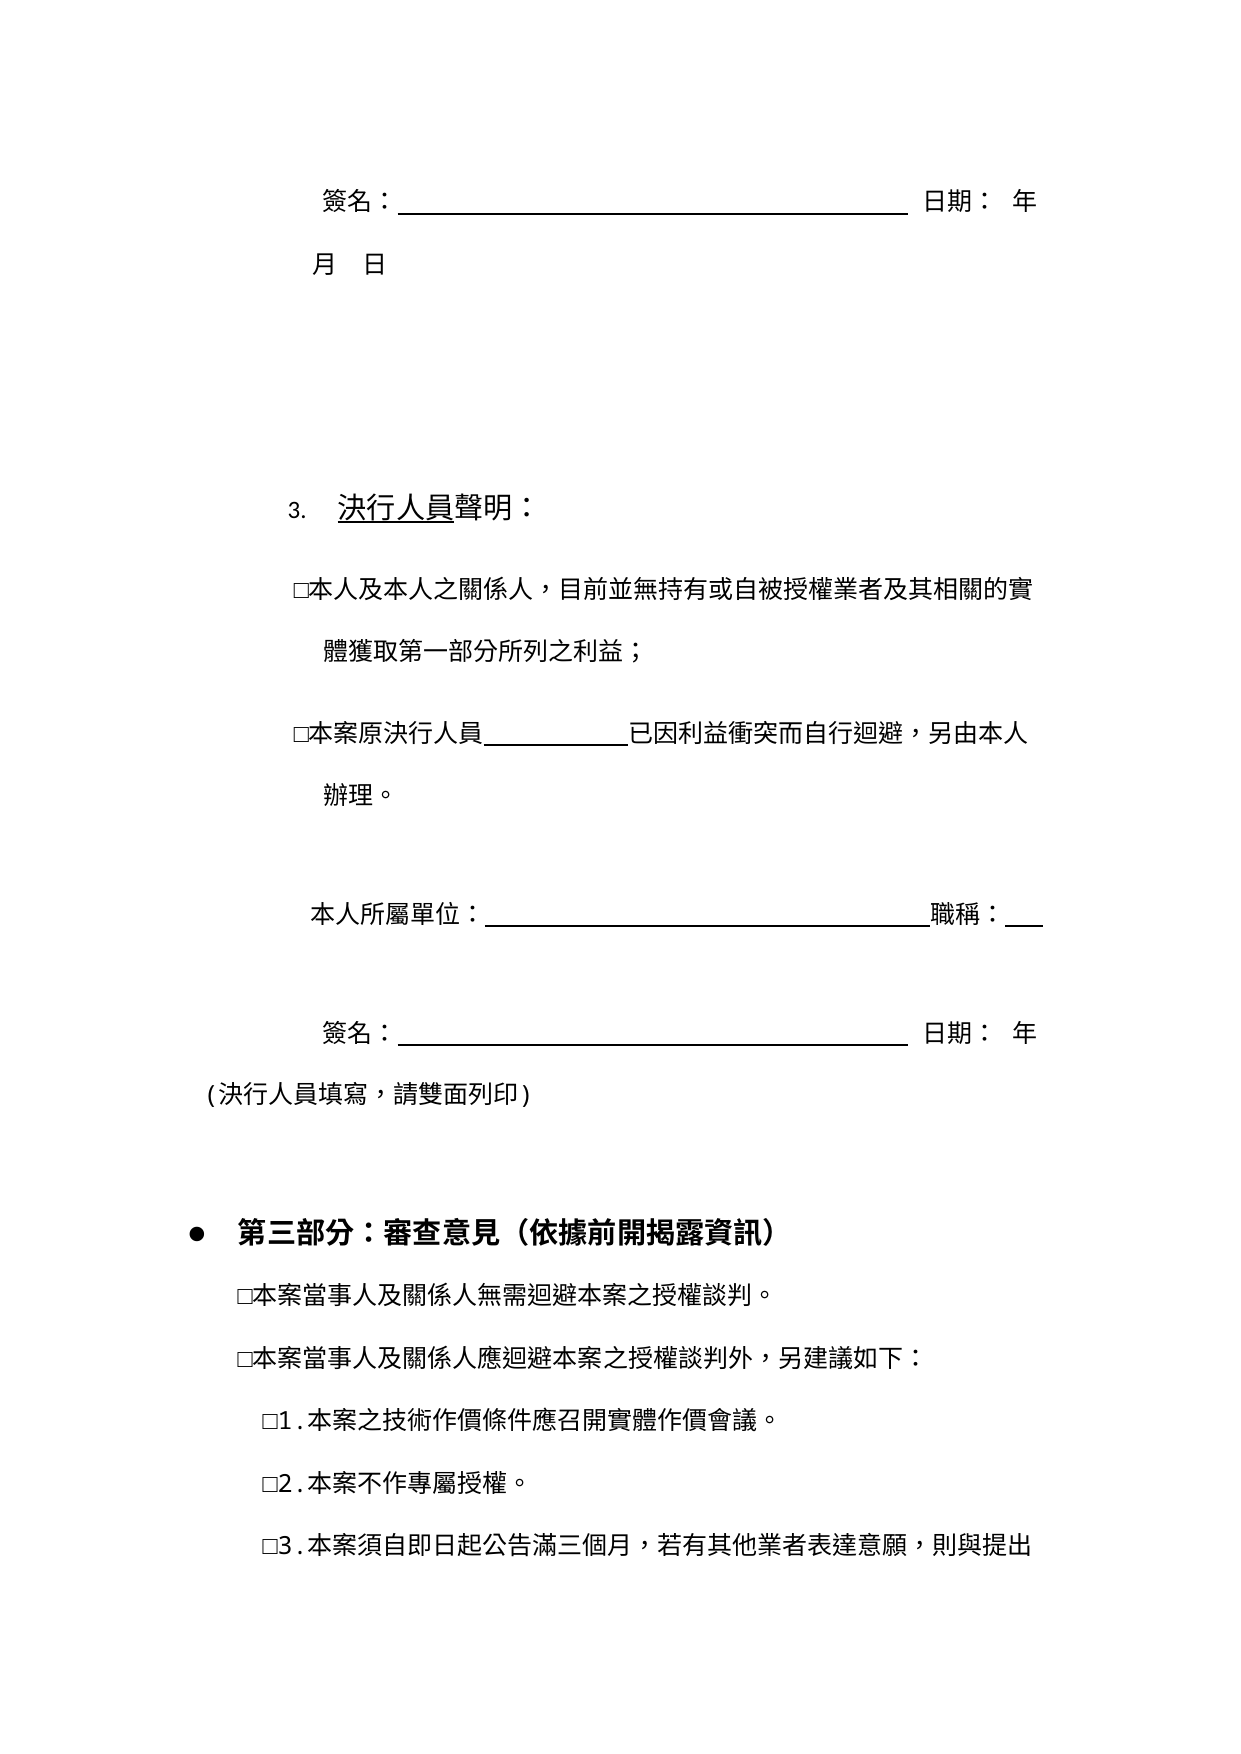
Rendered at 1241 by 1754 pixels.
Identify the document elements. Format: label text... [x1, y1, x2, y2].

text 本人所屬單位： 職稱： [310, 871, 1053, 933]
list 第三部分：審查意見（依據前開揭露資訊） [187, 1189, 1053, 1252]
text □2.本案不作專屬授權。 [262, 1439, 1053, 1502]
text □本案當事人及關係人無需迴避本案之授權談判。 [237, 1252, 1053, 1314]
text □本案當事人及關係人應迴避本案之授權談判外，另建議如下： [237, 1314, 1053, 1377]
text □3.本案須自即日起公告滿三個月，若有其他業者表達意願，則與提出 [262, 1502, 1053, 1564]
text □本人及本人之關係人，目前並無持有或自被授權業者及其相關的實體獲取第一部分所列之利益； [293, 546, 1053, 671]
list 決行人員聲明： [287, 464, 1053, 527]
text □本案原決行人員 已因利益衝突而自行迴避，另由本人辦理。 [293, 689, 1053, 814]
text 簽名： 日期： 年 月 日 [262, 158, 1053, 283]
list [188, 1067, 658, 1114]
text 簽名： 日期： 年 月 日 [262, 989, 1053, 1114]
list (決行人員填寫，請雙面列印) [203, 1074, 643, 1106]
text □1.本案之技術作價條件應召開實體作價會議。 [262, 1377, 1053, 1439]
